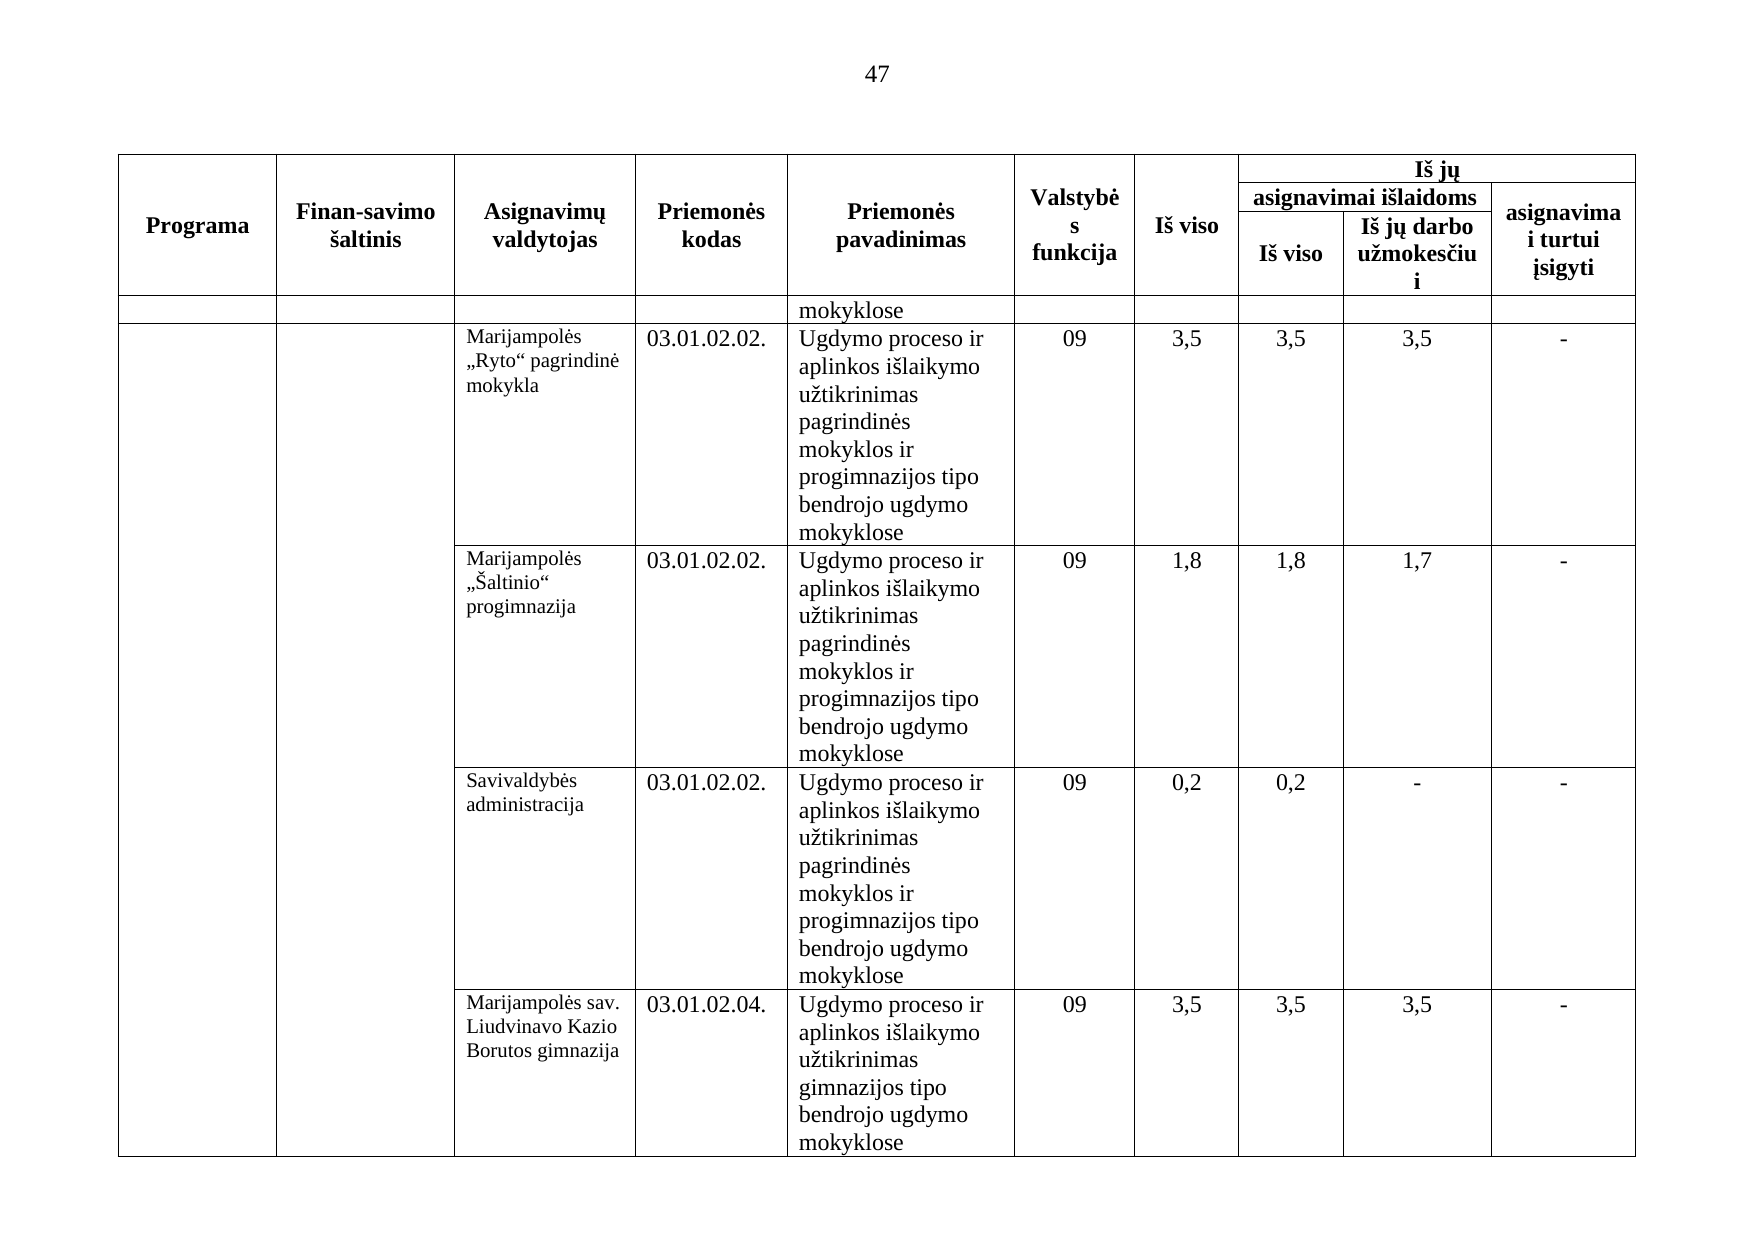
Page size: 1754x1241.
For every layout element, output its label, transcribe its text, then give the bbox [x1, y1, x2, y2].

table_cell Ugdymo proceso ir aplinkos išlaikymo užtikrinimas pagrindinės mokyklos ir progimnazijos tipo bendrojo ugdymo mokyklose [788, 324, 1014, 545]
table_cell asignavimai turtui įsigyti [1492, 183, 1635, 295]
table_header Valstybės funkcija [1015, 155, 1134, 295]
table_cell 3,5 [1135, 324, 1238, 545]
table_header Priemonės kodas [636, 155, 787, 295]
table_cell 09 [1015, 990, 1134, 1156]
table_cell 03.01.02.02. [636, 546, 787, 767]
table_header Iš viso [1135, 155, 1238, 295]
table_cell [1344, 296, 1491, 323]
table_header Programa [119, 155, 276, 295]
table_cell Marijampolės „Šaltinio“ progimnazija [455, 546, 635, 767]
table_cell Iš jų darbo užmokesčiui [1344, 212, 1491, 295]
table_cell [636, 296, 787, 323]
table_cell 1,7 [1344, 546, 1491, 767]
table_cell 03.01.02.04. [636, 990, 787, 1156]
table_cell Marijampolės „Ryto“ pagrindinė mokykla [455, 324, 635, 545]
table_header Finan-savimo šaltinis [277, 155, 454, 295]
table_cell 03.01.02.02. [636, 768, 787, 989]
table_cell 03.01.02.02. [636, 324, 787, 545]
table_cell - [1344, 768, 1491, 989]
table_cell - [1492, 546, 1635, 767]
table_cell 1,8 [1135, 546, 1238, 767]
table_cell 3,5 [1239, 324, 1343, 545]
table_cell Savivaldybės administracija [455, 768, 635, 989]
table_cell [1015, 296, 1134, 323]
table_cell [277, 296, 454, 323]
table_cell 3,5 [1344, 324, 1491, 545]
table_cell Marijampolės sav. Liudvinavo Kazio Borutos gimnazija [455, 990, 635, 1156]
table_cell [119, 324, 276, 1156]
table_cell - [1492, 768, 1635, 989]
table_cell 3,5 [1344, 990, 1491, 1156]
table_cell [277, 324, 454, 1156]
table_cell 1,8 [1239, 546, 1343, 767]
table_cell mokyklose [788, 296, 1014, 323]
table_cell asignavimai išlaidoms [1239, 183, 1491, 211]
table_cell [1239, 296, 1343, 323]
table_cell Ugdymo proceso ir aplinkos išlaikymo užtikrinimas pagrindinės mokyklos ir progimnazijos tipo bendrojo ugdymo mokyklose [788, 546, 1014, 767]
table_header Asignavimų valdytojas [455, 155, 635, 295]
table_cell Ugdymo proceso ir aplinkos išlaikymo užtikrinimas pagrindinės mokyklos ir progimnazijos tipo bendrojo ugdymo mokyklose [788, 768, 1014, 989]
table_cell - [1492, 296, 1635, 323]
table_cell 3,5 [1135, 990, 1238, 1156]
table_cell [455, 296, 635, 323]
table_cell 09 [1015, 324, 1134, 545]
table_cell 09 [1015, 768, 1134, 989]
table_cell - [1492, 324, 1635, 545]
table_cell 3,5 [1239, 990, 1343, 1156]
table_cell 09 [1015, 546, 1134, 767]
table_cell Ugdymo proceso ir aplinkos išlaikymo užtikrinimas gimnazijos tipo bendrojo ugdymo mokyklose [788, 990, 1014, 1156]
table_header Priemonės pavadinimas [788, 155, 1014, 295]
table_cell [119, 296, 276, 323]
table_cell 0,2 [1135, 768, 1238, 989]
table_cell [1135, 296, 1238, 323]
table_cell Iš viso [1239, 212, 1343, 295]
table_header Iš jų [1239, 155, 1635, 182]
table_cell 0,2 [1239, 768, 1343, 989]
table_cell - [1492, 990, 1635, 1156]
